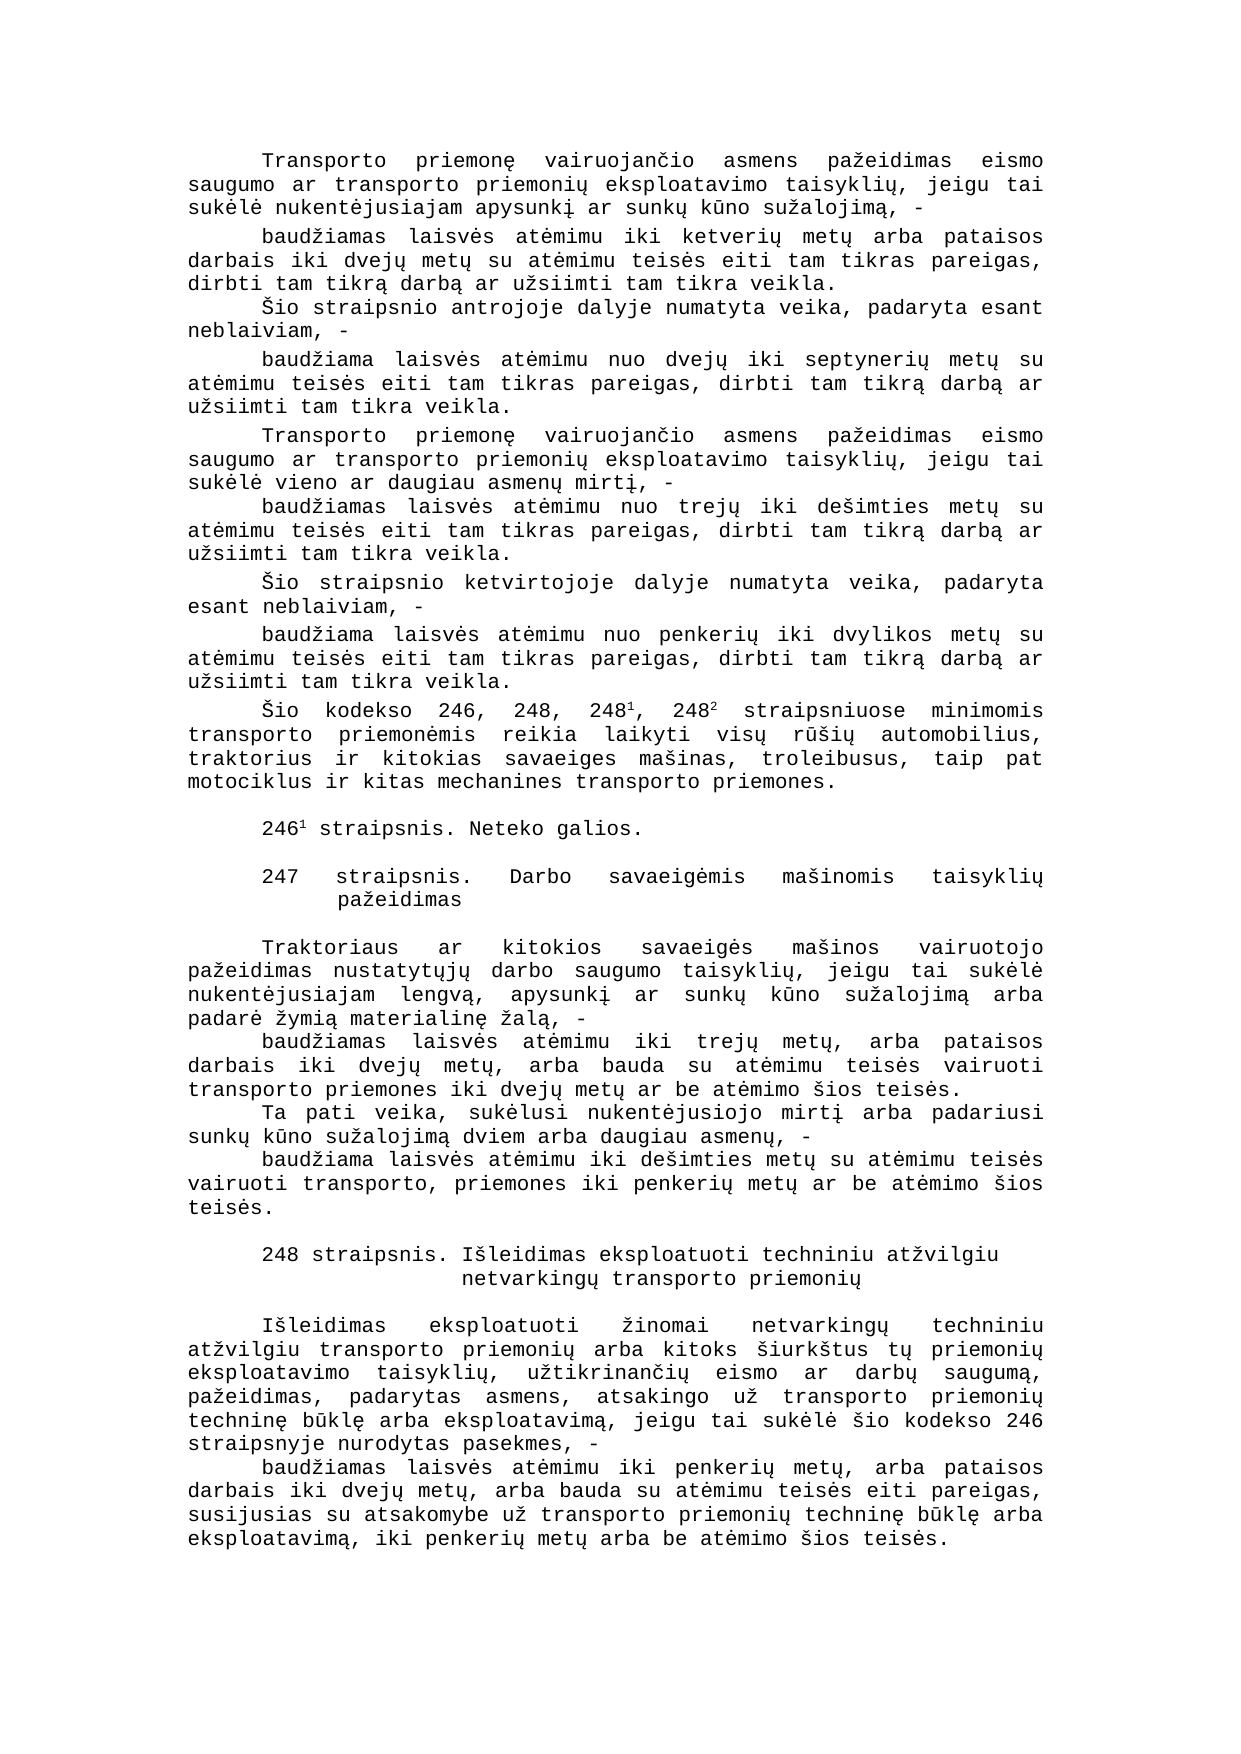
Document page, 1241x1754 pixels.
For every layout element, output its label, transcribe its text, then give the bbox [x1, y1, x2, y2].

text baudžiama laisvės atėmimu nuo penkerių iki dvylikos metų su atėmimu teisės eiti tam tikras pareigas, dirbti tam tikrą darbą ar užsiimti tam tikra veikla. [187, 624, 1044, 695]
text netvarkingų transporto priemonių [261, 1268, 1044, 1291]
text Ta pati veika, sukėlusi nukentėjusiojo mirtį arba padariusi sunkų kūno sužalojimą dviem arba daugiau asmenų, - [187, 1102, 1044, 1149]
text baudžiamas laisvės atėmimu iki ketverių metų arba pataisos darbais iki dvejų metų su atėmimu teisės eiti tam tikras pareigas, dirbti tam tikrą darbą ar užsiimti tam tikra veikla. [187, 226, 1044, 297]
text baudžiama laisvės atėmimu iki dešimties metų su atėmimu teisės vairuoti transporto, priemones iki penkerių metų ar be atėmimo šios teisės. [187, 1149, 1044, 1220]
text 248 straipsnis. Išleidimas eksploatuoti techniniu atžvilgiu [261, 1244, 1044, 1268]
text baudžiamas laisvės atėmimu iki trejų metų, arba pataisos darbais iki dvejų metų, arba bauda su atėmimu teisės vairuoti transporto priemones iki dvejų metų ar be atėmimo šios teisės. [187, 1031, 1044, 1102]
text Transporto priemonę vairuojančio asmens pažeidimas eismo saugumo ar transporto priemonių eksploatavimo taisyklių, jeigu tai sukėlė vieno ar daugiau asmenų mirtį, - [187, 425, 1044, 496]
text Šio straipsnio antrojoje dalyje numatyta veika, padaryta esant neblaiviam, - [187, 297, 1044, 344]
text Transporto priemonę vairuojančio asmens pažeidimas eismo saugumo ar transporto priemonių eksploatavimo taisyklių, jeigu tai sukėlė nukentėjusiajam apysunkį ar sunkų kūno sužalojimą, - [187, 150, 1044, 221]
text baudžiama laisvės atėmimu nuo dvejų iki septynerių metų su atėmimu teisės eiti tam tikras pareigas, dirbti tam tikrą darbą ar užsiimti tam tikra veikla. [187, 349, 1044, 420]
text Šio straipsnio ketvirtojoje dalyje numatyta veika, padaryta esant neblaiviam, - [187, 572, 1044, 619]
text 247 straipsnis. Darbo savaeigėmis mašinomis taisyklių pažeidimas [261, 866, 1044, 913]
text Šio kodekso 246, 248, 2481, 2482 straipsniuose minimomis transporto priemonėmis reikia laikyti visų rūšių automobilius, traktorius ir kitokias savaeiges mašinas, troleibusus, taip pat motociklus ir kitas mechanines transporto priemones. [187, 700, 1044, 795]
text baudžiamas laisvės atėmimu nuo trejų iki dešimties metų su atėmimu teisės eiti tam tikras pareigas, dirbti tam tikrą darbą ar užsiimti tam tikra veikla. [187, 496, 1044, 567]
text Išleidimas eksploatuoti žinomai netvarkingų techniniu atžvilgiu transporto priemonių arba kitoks šiurkštus tų priemonių eksploatavimo taisyklių, užtikrinančių eismo ar darbų saugumą, pažeidimas, padarytas asmens, atsakingo už transporto priemonių techninę būklę arba eksploatavimą, jeigu tai sukėlė šio kodekso 246 straipsnyje nurodytas pasekmes, - [187, 1315, 1044, 1457]
text 2461 straipsnis. Neteko galios. [187, 818, 1044, 842]
text Traktoriaus ar kitokios savaeigės mašinos vairuotojo pažeidimas nustatytųjų darbo saugumo taisyklių, jeigu tai sukėlė nukentėjusiajam lengvą, apysunkį ar sunkų kūno sužalojimą arba padarė žymią materialinę žalą, - [187, 937, 1044, 1031]
text baudžiamas laisvės atėmimu iki penkerių metų, arba pataisos darbais iki dvejų metų, arba bauda su atėmimu teisės eiti pareigas, susijusias su atsakomybe už transporto priemonių techninę būklę arba eksploatavimą, iki penkerių metų arba be atėmimo šios teisės. [187, 1457, 1044, 1551]
